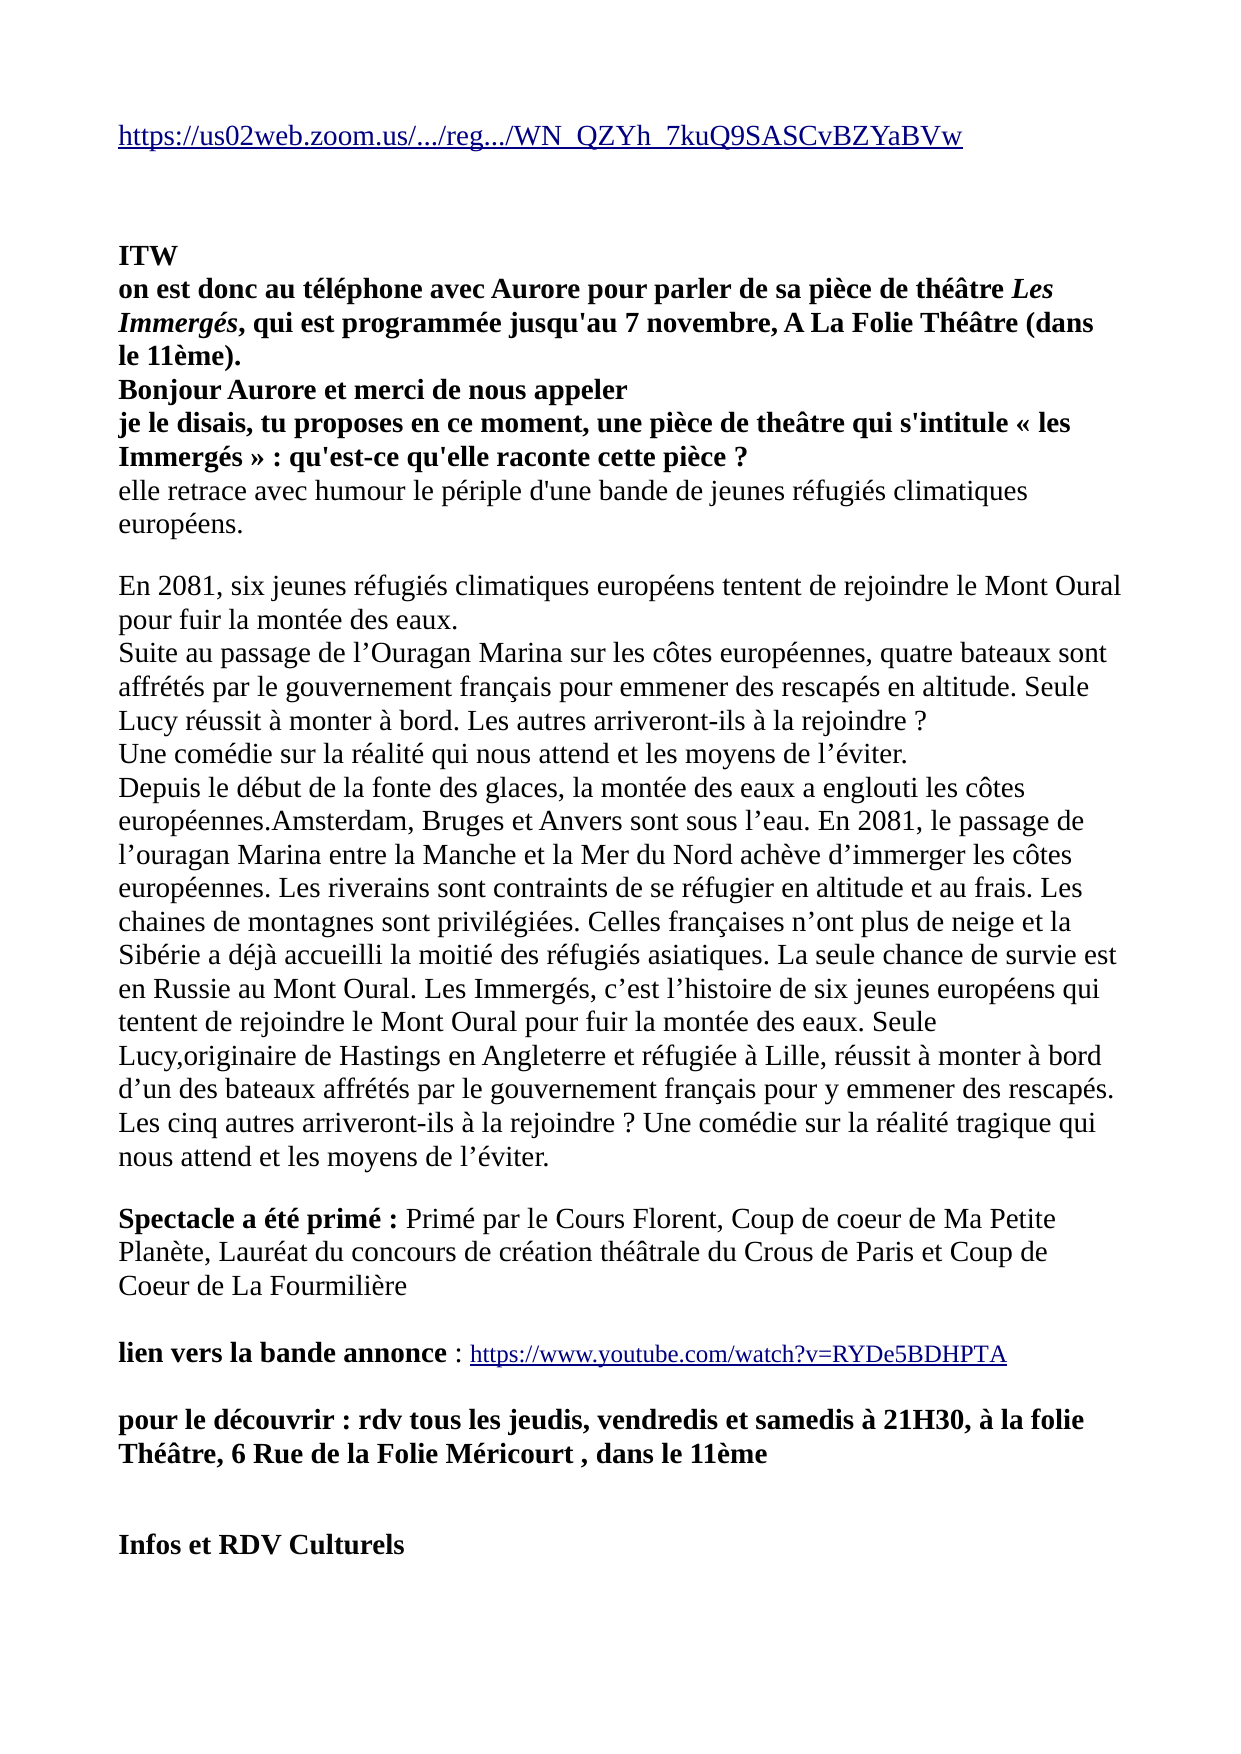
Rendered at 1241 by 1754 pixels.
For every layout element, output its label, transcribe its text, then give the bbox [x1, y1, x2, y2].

text Bonjour Aurore et merci de nous appeler [118, 372, 1122, 406]
text https://us02web.zoom.us/.../reg.../WN_QZYh_7kuQ9SASCvBZYaBVw [118, 118, 1122, 152]
text on est donc au téléphone avec Aurore pour parler de sa pièce de théâtre Les Immergés, qui est programmée jusqu'au 7 novembre, A La Folie Théâtre (dans le 11ème). [118, 271, 1122, 372]
text pour le découvrir : rdv tous les jeudis, vendredis et samedis à 21H30, à la folie Théâtre, 6 Rue de la Folie Méricourt , dans le 11ème [118, 1402, 1122, 1469]
text ITW [118, 238, 1122, 271]
text je le disais, tu proposes en ce moment, une pièce de theâtre qui s'intitule « les Immergés » : qu'est-ce qu'elle raconte cette pièce ? [118, 406, 1122, 473]
text En 2081, six jeunes réfugiés climatiques européens tentent de rejoindre le Mont Oural pour fuir la montée des eaux. Suite au passage de l’Ouragan Marina sur les côtes européennes, quatre bateaux sont affrétés par le gouvernement français pour emmener des rescapés en altitude. Seule Lucy réussit à monter à bord. Les autres arriveront-ils à la rejoindre ? Une comédie sur la réalité qui nous attend et les moyens de l’éviter. Depuis le début de la fonte des glaces, la montée des eaux a englouti les côtes européennes.Amsterdam, Bruges et Anvers sont sous l’eau. En 2081, le passage de l’ouragan Marina entre la Manche et la Mer du Nord achève d’immerger les côtes européennes. Les riverains sont contraints de se réfugier en altitude et au frais. Les chaines de montagnes sont privilégiées. Celles françaises n’ont plus de neige et la Sibérie a déjà accueilli la moitié des réfugiés asiatiques. La seule chance de survie est en Russie au Mont Oural. Les Immergés, c’est l’histoire de six jeunes européens qui tentent de rejoindre le Mont Oural pour fuir la montée des eaux. Seule Lucy,originaire de Hastings en Angleterre et réfugiée à Lille, réussit à monter à bord d’un des bateaux affrétés par le gouvernement français pour y emmener des rescapés. Les cinq autres arriveront-ils à la rejoindre ? Une comédie sur la réalité tragique qui nous attend et les moyens de l’éviter. [118, 568, 1122, 1172]
text Infos et RDV Culturels [118, 1527, 1122, 1560]
text lien vers la bande annonce : https://www.youtube.com/watch?v=RYDe5BDHPTA [118, 1335, 1122, 1369]
text Spectacle a été primé : Primé par le Cours Florent, Coup de coeur de Ma Petite Planète, Lauréat du concours de création théâtrale du Crous de Paris et Coup de Coeur de La Fourmilière [118, 1201, 1122, 1302]
text elle retrace avec humour le périple d'une bande de jeunes réfugiés climatiques européens. [118, 473, 1122, 568]
